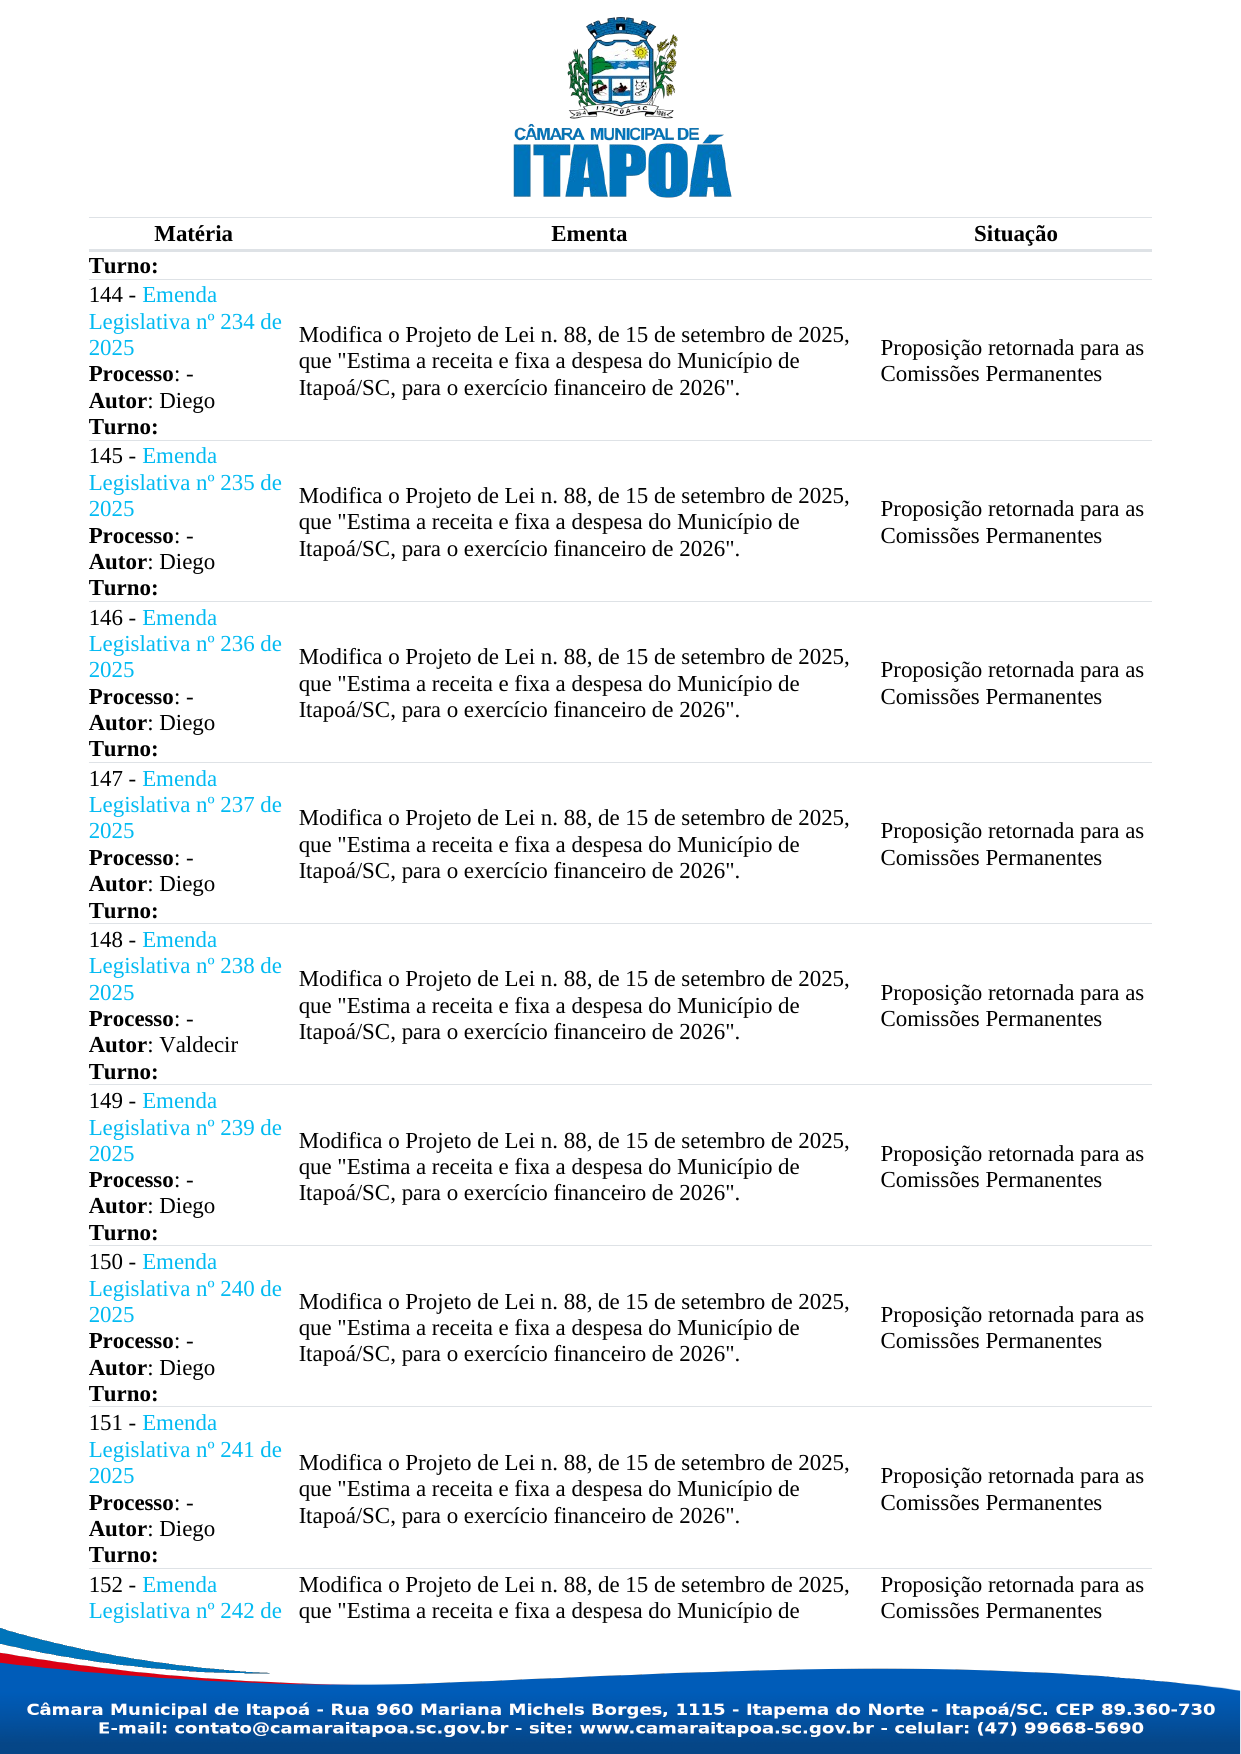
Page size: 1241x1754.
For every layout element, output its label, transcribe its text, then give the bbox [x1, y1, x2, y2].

table_cell Modifica o Projeto de Lei n. 88, de 15 de setembro de 2025, que "Estima a receita e fixa a despesa do Município de Itapoá/SC, para o exercício financeiro de 2026". [299, 1246, 880, 1406]
table_cell 150 - Emenda Legislativa nº 240 de 2025 Processo: - Autor: Diego Turno: [89, 1246, 298, 1406]
table_cell Proposição retornada para as Comissões Permanentes [880, 602, 1152, 762]
picture [0, 1628, 1241, 1754]
table_cell [299, 252, 880, 278]
table_header Matéria [89, 218, 298, 249]
table_header Ementa [299, 218, 880, 249]
table_cell Proposição retornada para as Comissões Permanentes [880, 280, 1152, 439]
table_cell Modifica o Projeto de Lei n. 88, de 15 de setembro de 2025, que "Estima a receita e fixa a despesa do Município de [299, 1569, 880, 1623]
table_cell Proposição retornada para as Comissões Permanentes [880, 441, 1152, 601]
table_cell Modifica o Projeto de Lei n. 88, de 15 de setembro de 2025, que "Estima a receita e fixa a despesa do Município de Itapoá/SC, para o exercício financeiro de 2026". [299, 1085, 880, 1245]
table_cell Proposição retornada para as Comissões Permanentes [880, 1085, 1152, 1245]
table_cell Turno: [89, 252, 298, 278]
table_cell [880, 252, 1152, 278]
picture [510, 14, 734, 198]
table_cell Modifica o Projeto de Lei n. 88, de 15 de setembro de 2025, que "Estima a receita e fixa a despesa do Município de Itapoá/SC, para o exercício financeiro de 2026". [299, 441, 880, 601]
table_cell 145 - Emenda Legislativa nº 235 de 2025 Processo: - Autor: Diego Turno: [89, 441, 298, 601]
table_header Situação [880, 218, 1152, 249]
table_cell Modifica o Projeto de Lei n. 88, de 15 de setembro de 2025, que "Estima a receita e fixa a despesa do Município de Itapoá/SC, para o exercício financeiro de 2026". [299, 602, 880, 762]
table_cell 147 - Emenda Legislativa nº 237 de 2025 Processo: - Autor: Diego Turno: [89, 763, 298, 923]
table_cell Proposição retornada para as Comissões Permanentes [880, 763, 1152, 923]
table_cell Proposição retornada para as Comissões Permanentes [880, 924, 1152, 1084]
table_cell Modifica o Projeto de Lei n. 88, de 15 de setembro de 2025, que "Estima a receita e fixa a despesa do Município de Itapoá/SC, para o exercício financeiro de 2026". [299, 1407, 880, 1568]
table_cell 149 - Emenda Legislativa nº 239 de 2025 Processo: - Autor: Diego Turno: [89, 1085, 298, 1245]
table_cell 152 - Emenda Legislativa nº 242 de [89, 1569, 298, 1623]
table_cell Proposição retornada para as Comissões Permanentes [880, 1246, 1152, 1406]
picture [248, 799, 253, 807]
table_cell 151 - Emenda Legislativa nº 241 de 2025 Processo: - Autor: Diego Turno: [89, 1407, 298, 1568]
table_cell 144 - Emenda Legislativa nº 234 de 2025 Processo: - Autor: Diego Turno: [89, 280, 298, 439]
table_cell Proposição retornada para as Comissões Permanentes [880, 1569, 1152, 1623]
table_cell 146 - Emenda Legislativa nº 236 de 2025 Processo: - Autor: Diego Turno: [89, 602, 298, 762]
table_cell Modifica o Projeto de Lei n. 88, de 15 de setembro de 2025, que "Estima a receita e fixa a despesa do Município de Itapoá/SC, para o exercício financeiro de 2026". [299, 280, 880, 439]
table_cell Proposição retornada para as Comissões Permanentes [880, 1407, 1152, 1568]
table_cell Modifica o Projeto de Lei n. 88, de 15 de setembro de 2025, que "Estima a receita e fixa a despesa do Município de Itapoá/SC, para o exercício financeiro de 2026". [299, 763, 880, 923]
table_cell Modifica o Projeto de Lei n. 88, de 15 de setembro de 2025, que "Estima a receita e fixa a despesa do Município de Itapoá/SC, para o exercício financeiro de 2026". [299, 924, 880, 1084]
table_cell 148 - Emenda Legislativa nº 238 de 2025 Processo: - Autor: Valdecir Turno: [89, 924, 298, 1084]
